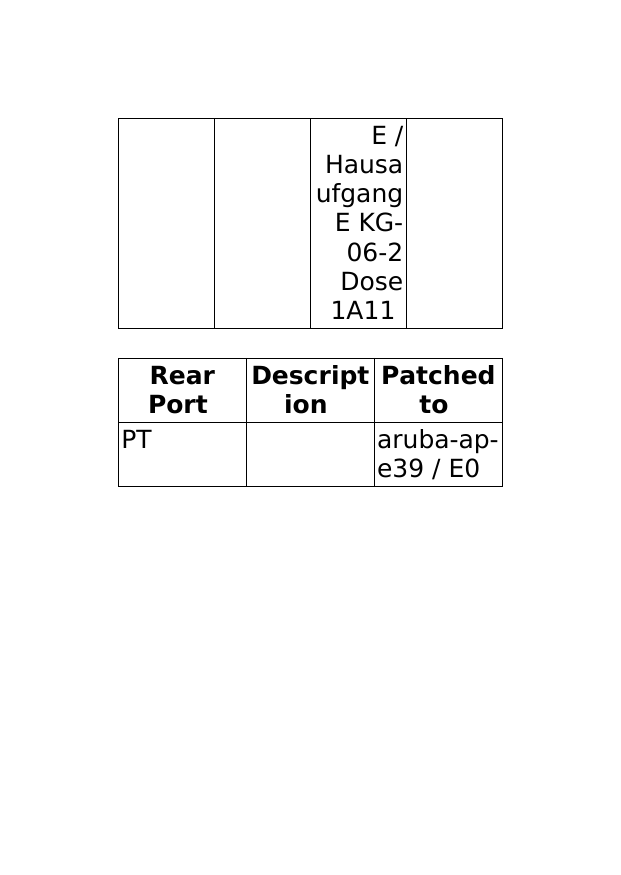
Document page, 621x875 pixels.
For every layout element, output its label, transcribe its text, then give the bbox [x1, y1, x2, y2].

table_cell [247, 423, 374, 486]
table_header Description [247, 359, 374, 422]
table_cell E / Hausaufgang E KG-06-2 Dose 1A11 [311, 119, 406, 328]
table_cell [119, 119, 214, 328]
table_header Rear Port [119, 359, 246, 422]
table_cell [215, 119, 310, 328]
table_cell aruba-ap-e39 / E0 [375, 423, 502, 486]
table_header Patched to [375, 359, 502, 422]
table_cell [407, 119, 502, 328]
table_cell PT [119, 423, 246, 486]
